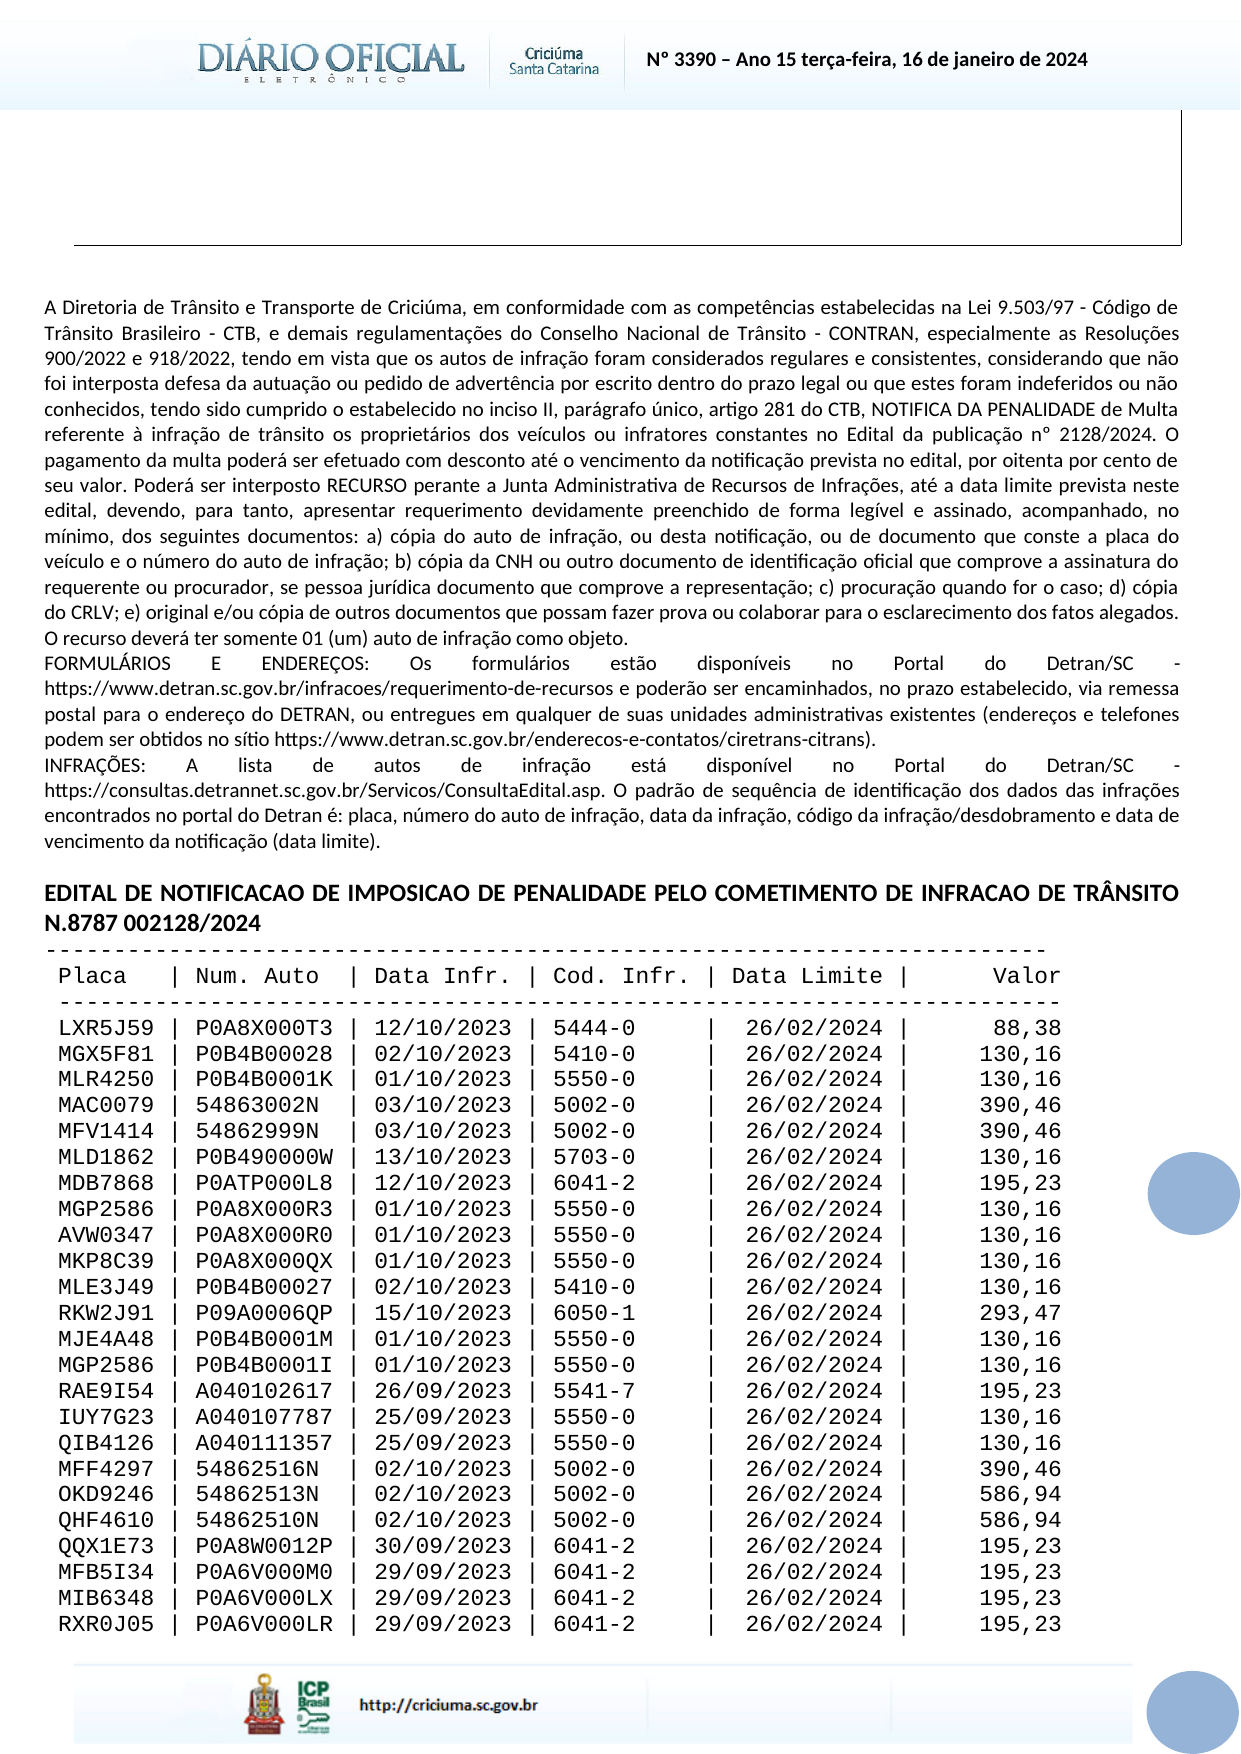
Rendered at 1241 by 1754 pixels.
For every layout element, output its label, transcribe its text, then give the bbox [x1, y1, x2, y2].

text QHF4610 | 54862510N | 02/10/2023 | 5002-0 | 26/02/2024 | 586,94 [44, 1509, 1181, 1535]
text MLR4250 | P0B4B0001K | 01/10/2023 | 5550-0 | 26/02/2024 | 130,16 [44, 1068, 1181, 1094]
text MFF4297 | 54862516N | 02/10/2023 | 5002-0 | 26/02/2024 | 390,46 [44, 1457, 1181, 1483]
text IUY7G23 | A040107787 | 25/09/2023 | 5550-0 | 26/02/2024 | 130,16 [44, 1405, 1181, 1431]
text MGP2586 | P0B4B0001I | 01/10/2023 | 5550-0 | 26/02/2024 | 130,16 [44, 1353, 1181, 1379]
text ------------------------------------------------------------------------- [44, 938, 1181, 964]
text MJE4A48 | P0B4B0001M | 01/10/2023 | 5550-0 | 26/02/2024 | 130,16 [44, 1327, 1181, 1353]
text AVW0347 | P0A8X000R0 | 01/10/2023 | 5550-0 | 26/02/2024 | 130,16 [44, 1223, 1181, 1249]
text MAC0079 | 54863002N | 03/10/2023 | 5002-0 | 26/02/2024 | 390,46 [44, 1094, 1181, 1120]
text A Diretoria de Trânsito e Transporte de Criciúma, em conformidade com as competências estabelecidas na Lei 9.503/97 - Código de Trânsito Brasileiro - CTB, e demais regulamentações do Conselho Nacional de Trânsito - CONTRAN, especialmente as Resoluções 900/2022 e 918/2022, tendo em vista que os autos de infração foram considerados regulares e consistentes, considerando que não foi interposta defesa da autuação ou pedido de advertência por escrito dentro do prazo legal ou que estes foram indeferidos ou não conhecidos, tendo sido cumprido o estabelecido no inciso II, parágrafo único, artigo 281 do CTB, NOTIFICA DA PENALIDADE de Multa referente à infração de trânsito os proprietários dos veículos ou infratores constantes no Edital da publicação nº 2128/2024. O pagamento da multa poderá ser efetuado com desconto até o vencimento da notificação prevista no edital, por oitenta por cento de seu valor. Poderá ser interposto RECURSO perante a Junta Administrativa de Recursos de Infrações, até a data limite prevista neste edital, devendo, para tanto, apresentar requerimento devidamente preenchido de forma legível e assinado, acompanhado, no mínimo, dos seguintes documentos: a) cópia do auto de infração, ou desta notificação, ou de documento que conste a placa do veículo e o número do auto de infração; b) cópia da CNH ou outro documento de identificação oficial que comprove a assinatura do requerente ou procurador, se pessoa jurídica documento que comprove a representação; c) procuração quando for o caso; d) cópia do CRLV; e) original e/ou cópia de outros documentos que possam fazer prova ou colaborar para o esclarecimento dos fatos alegados. O recurso deverá ter somente 01 (um) auto de infração como objeto. [44, 294, 1181, 650]
text MLD1862 | P0B490000W | 13/10/2023 | 5703-0 | 26/02/2024 | 130,16 [44, 1146, 1181, 1172]
text LXR5J59 | P0A8X000T3 | 12/10/2023 | 5444-0 | 26/02/2024 | 88,38 [44, 1016, 1181, 1042]
text QQX1E73 | P0A8W0012P | 30/09/2023 | 6041-2 | 26/02/2024 | 195,23 [44, 1535, 1181, 1561]
text MFB5I34 | P0A6V000M0 | 29/09/2023 | 6041-2 | 26/02/2024 | 195,23 [44, 1561, 1181, 1587]
text MGP2586 | P0A8X000R3 | 01/10/2023 | 5550-0 | 26/02/2024 | 130,16 [44, 1197, 1160, 1223]
text EDITAL DE NOTIFICACAO DE IMPOSICAO DE PENALIDADE PELO COMETIMENTO DE INFRACAO DE TRÂNSITO N.8787 002128/2024 [44, 853, 1181, 938]
text MFV1414 | 54862999N | 03/10/2023 | 5002-0 | 26/02/2024 | 390,46 [44, 1120, 1181, 1146]
text MDB7868 | P0ATP000L8 | 12/10/2023 | 6041-2 | 26/02/2024 | 195,23 [44, 1172, 1153, 1197]
text MKP8C39 | P0A8X000QX | 01/10/2023 | 5550-0 | 26/02/2024 | 130,16 [44, 1249, 1181, 1275]
text QIB4126 | A040111357 | 25/09/2023 | 5550-0 | 26/02/2024 | 130,16 [44, 1431, 1181, 1457]
text RKW2J91 | P09A0006QP | 15/10/2023 | 6050-1 | 26/02/2024 | 293,47 [44, 1301, 1181, 1327]
text RAE9I54 | A040102617 | 26/09/2023 | 5541-7 | 26/02/2024 | 195,23 [44, 1379, 1181, 1405]
text MLE3J49 | P0B4B00027 | 02/10/2023 | 5410-0 | 26/02/2024 | 130,16 [44, 1275, 1181, 1301]
text MIB6348 | P0A6V000LX | 29/09/2023 | 6041-2 | 26/02/2024 | 195,23 [44, 1587, 1181, 1612]
text FORMULÁRIOS E ENDEREÇOS: Os formulários estão disponíveis no Portal do Detran/SC - https://www.detran.sc.gov.br/infracoes/requerimento-de-recursos e poderão ser encaminhados, no prazo estabelecido, via remessa postal para o endereço do DETRAN, ou entregues em qualquer de suas unidades administrativas existentes (endereços e telefones podem ser obtidos no sítio https://www.detran.sc.gov.br/enderecos-e-contatos/ciretrans-citrans). [44, 650, 1181, 752]
text Placa | Num. Auto | Data Infr. | Cod. Infr. | Data Limite | Valor [44, 964, 1181, 990]
text MGX5F81 | P0B4B00028 | 02/10/2023 | 5410-0 | 26/02/2024 | 130,16 [44, 1042, 1181, 1068]
text INFRAÇÕES: A lista de autos de infração está disponível no Portal do Detran/SC - https://consultas.detrannet.sc.gov.br/Servicos/ConsultaEdital.asp. O padrão de sequência de identificação dos dados das infrações encontrados no portal do Detran é: placa, número do auto de infração, data da infração, código da infração/desdobramento e data de vencimento da notificação (data limite). [44, 752, 1181, 853]
text OKD9246 | 54862513N | 02/10/2023 | 5002-0 | 26/02/2024 | 586,94 [44, 1483, 1181, 1509]
text ------------------------------------------------------------------------- [44, 990, 1181, 1016]
text RXR0J05 | P0A6V000LR | 29/09/2023 | 6041-2 | 26/02/2024 | 195,23 [44, 1612, 1181, 1638]
